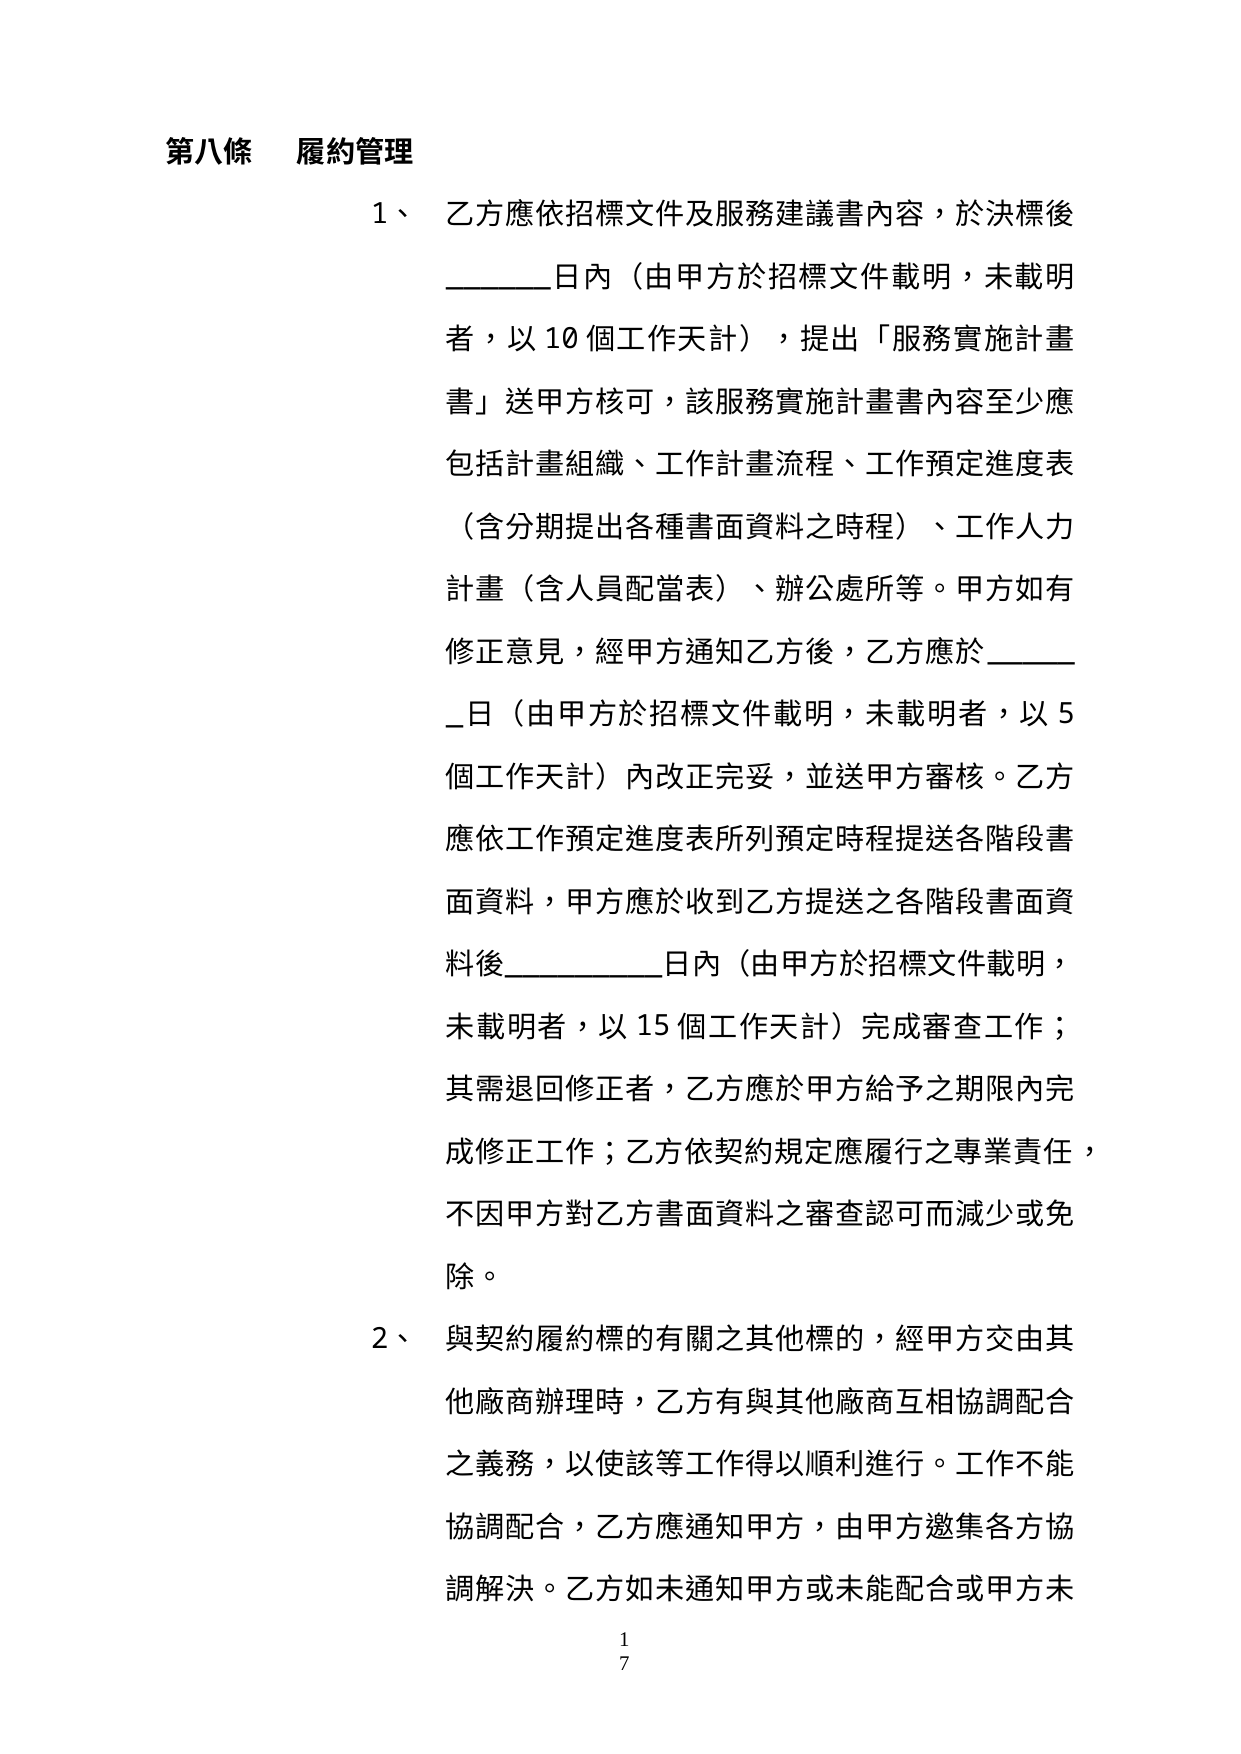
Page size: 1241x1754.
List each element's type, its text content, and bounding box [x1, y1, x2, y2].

list 乙方應依招標文件及服務建議書內容，於決標後______日內（由甲方於招標文件載明，未載明者，以10個工作天計），提出「服務實施計畫書」送甲方核可，該服務實施計畫書內容至少應包括計畫組織、工作計畫流程、工作預定進度表（含分期提出各種書面資料之時程）、工作人力計畫（含人員配當表）、辦公處所等。甲方如有修正意見，經甲方通知乙方後，乙方應於______日（由甲方於招標文件載明，未載明者，以5個工作天計）內改正完妥，並送甲方審核。乙方應依工作預定進度表所列預定時程提送各階段書面資料，甲方應於收到乙方提送之各階段書面資料後_________日內（由甲方於招標文件載明，未載明者，以15個工作天計）完成審查工作；其需退回修正者，乙方應於甲方給予之期限內完成修正工作；乙方依契約規定應履行之專業責任，不因甲方對乙方書面資料之審查認可而減少或免除。 [371, 170, 1075, 1295]
text 第八條 履約管理 [165, 108, 1075, 170]
list 與契約履約標的有關之其他標的，經甲方交由其他廠商辦理時，乙方有與其他廠商互相協調配合之義務，以使該等工作得以順利進行。工作不能協調配合，乙方應通知甲方，由甲方邀集各方協調解決。乙方如未通知甲方或未能配合或甲方未能協調解決致生錯誤、延誤履約期限或意外事故，應由可歸責之一方負責並賠償。 [371, 1295, 1075, 1608]
